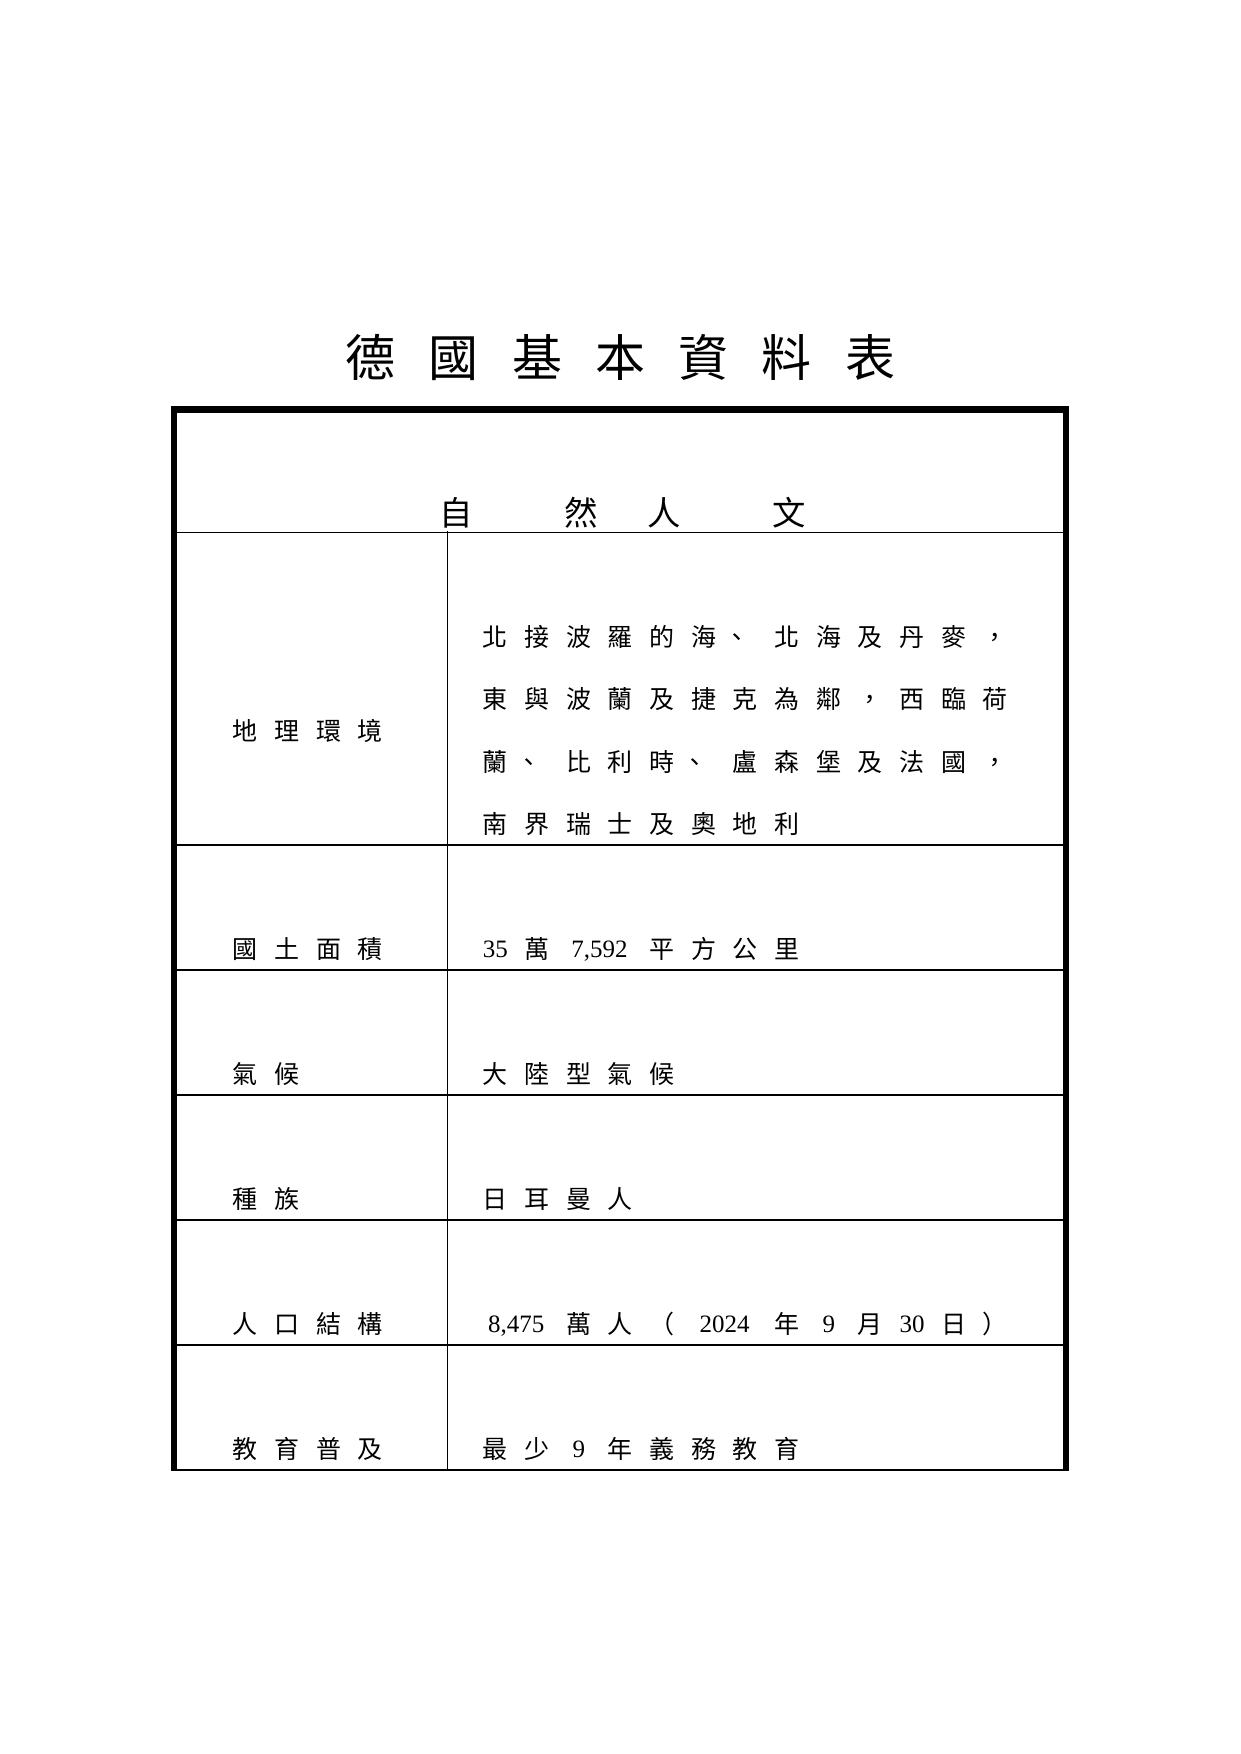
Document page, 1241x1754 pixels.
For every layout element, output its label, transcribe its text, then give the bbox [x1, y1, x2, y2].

table_cell 氣候 [177, 971, 447, 1094]
table_cell 人口結構 [177, 1221, 447, 1344]
table_cell 日耳曼人 [448, 1096, 1063, 1219]
table_cell 地理環境 [177, 533, 447, 844]
table_header 自 然 人 文 [177, 413, 1063, 531]
table_cell 國土面積 [177, 846, 447, 969]
table_cell 大陸型氣候 [448, 971, 1063, 1094]
table_cell 最少9年義務教育 [448, 1346, 1063, 1469]
text 德國基本資料表 [183, 281, 1058, 406]
table_cell 種族 [177, 1096, 447, 1219]
table_cell 教育普及 [177, 1346, 447, 1469]
table_cell 北接波羅的海、北海及丹麥，東與波蘭及捷克為鄰，西臨荷蘭、比利時、盧森堡及法國，南界瑞士及奧地利 [448, 533, 1063, 844]
table_cell 35萬7,592平方公里 [448, 846, 1063, 969]
table_cell 8,475萬人（2024年9月30日） [448, 1221, 1063, 1344]
